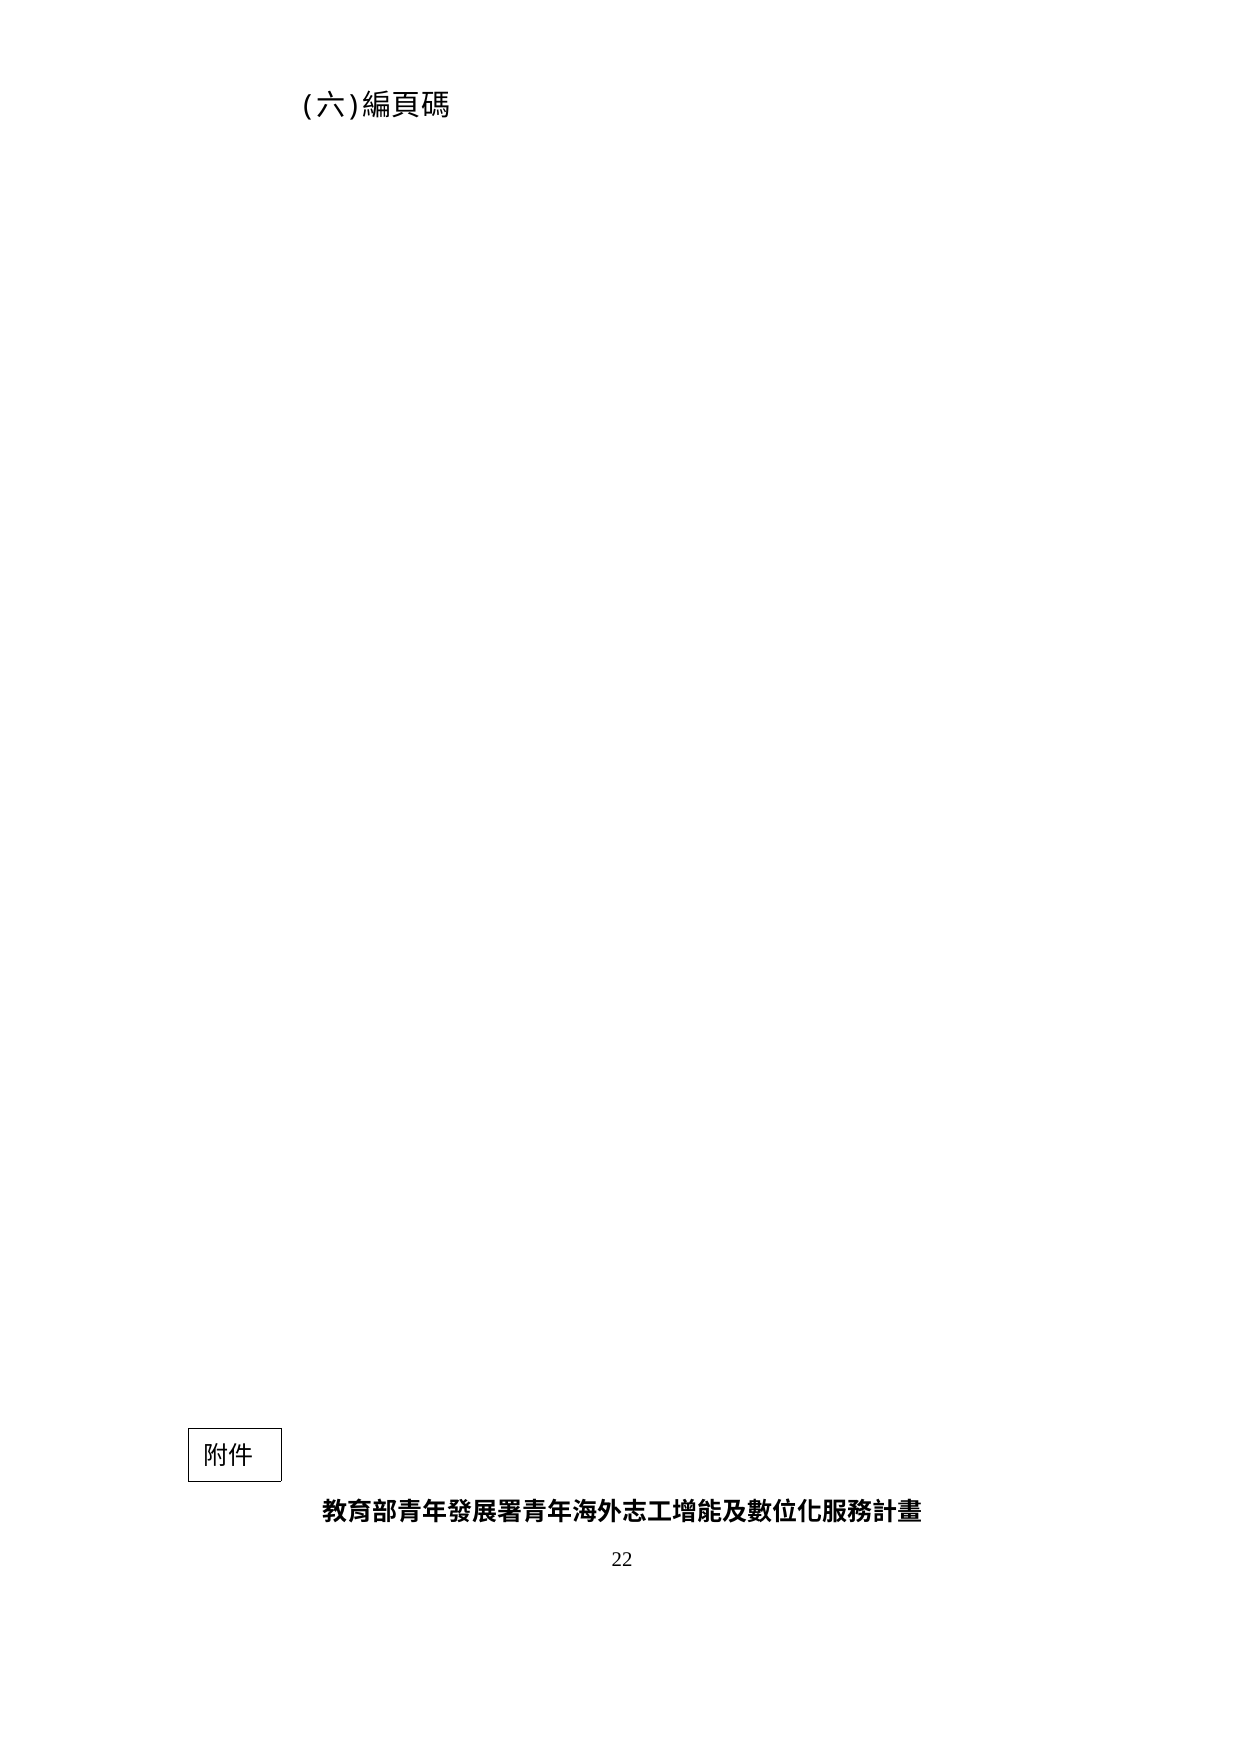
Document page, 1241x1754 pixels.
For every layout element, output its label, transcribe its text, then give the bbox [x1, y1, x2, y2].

text (六)編頁碼 [263, 75, 1054, 125]
text 附件5 [203, 1436, 266, 1473]
table_header 教育部青年發展署青年海外志工增能及數位化服務計畫 [58, 1479, 1186, 1531]
